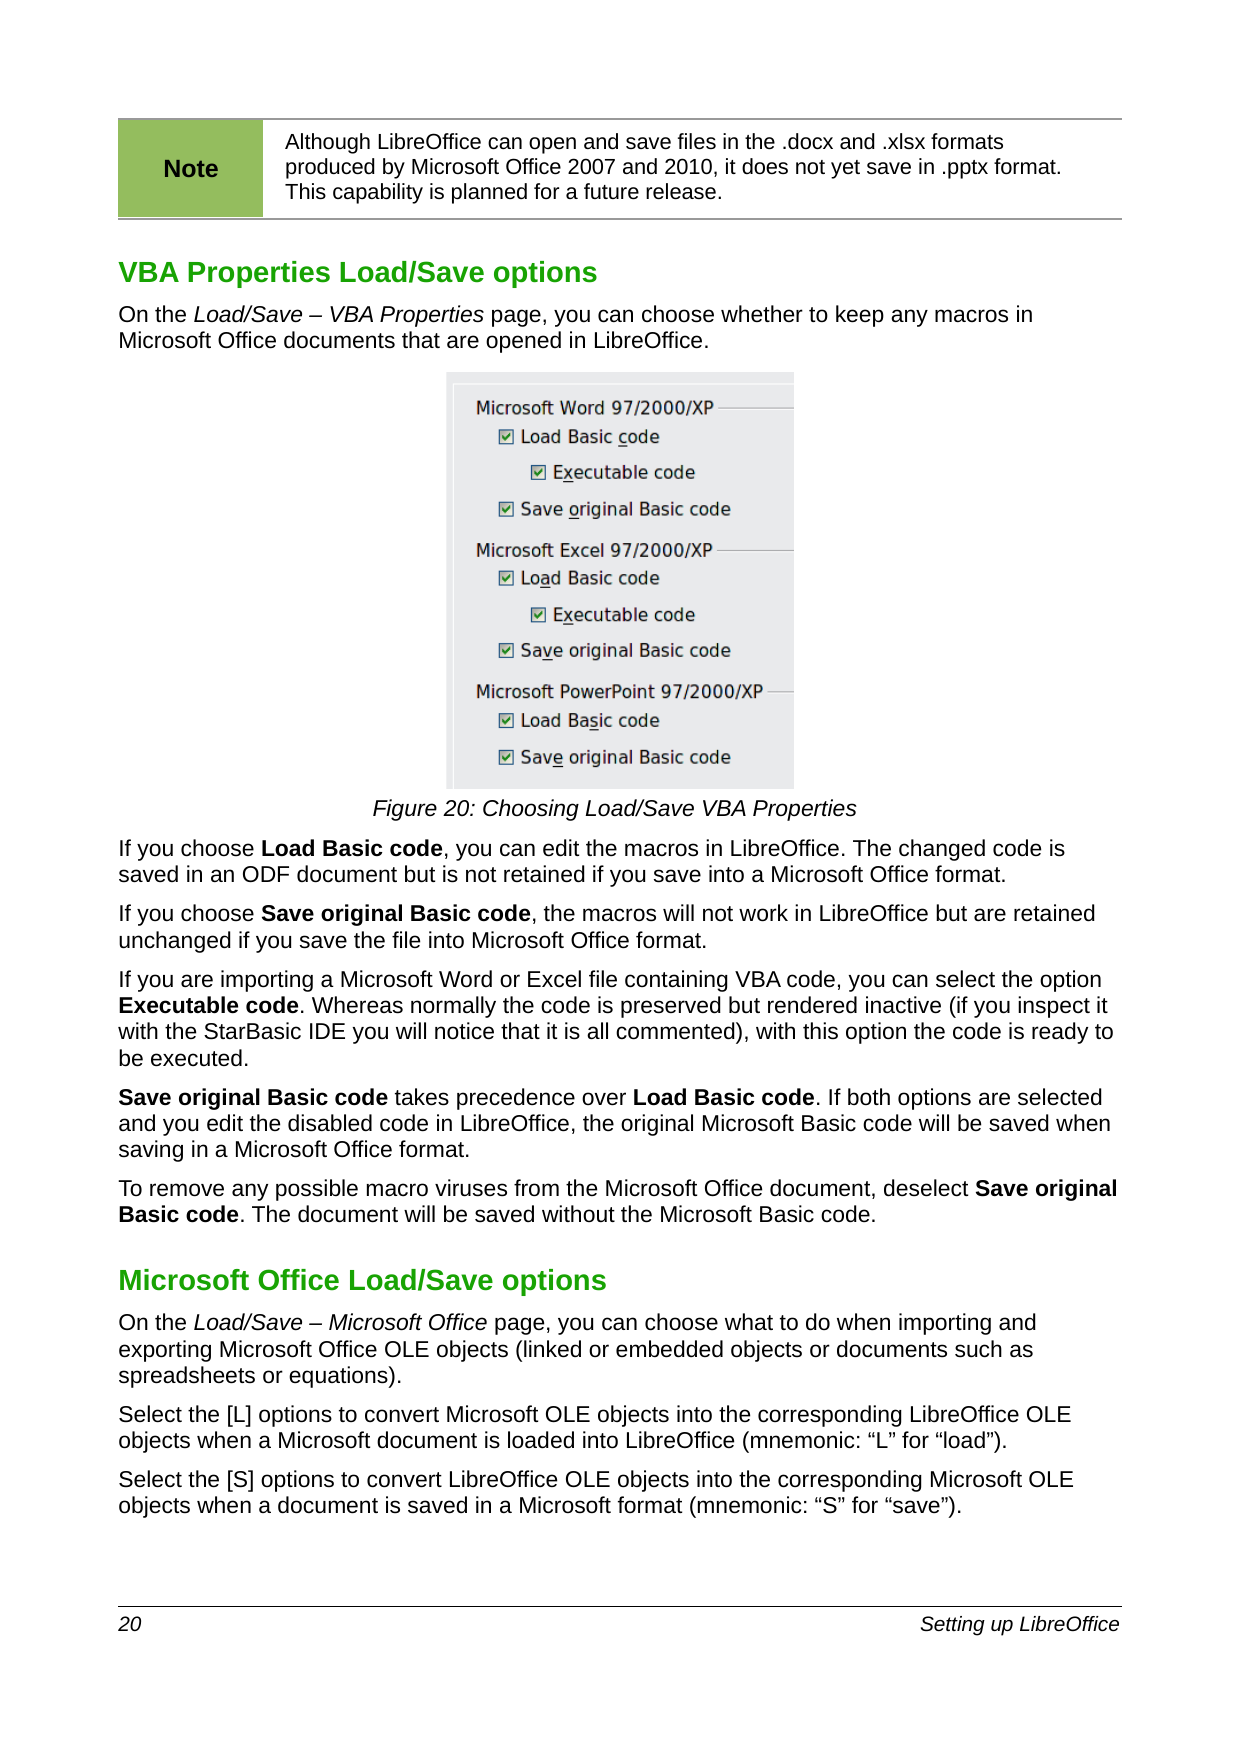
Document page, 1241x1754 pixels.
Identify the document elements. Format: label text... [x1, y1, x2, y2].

picture [446, 372, 794, 789]
subtitle Microsoft Office Load/Save options [118, 1263, 1122, 1297]
subtitle VBA Properties Load/Save options [118, 255, 1122, 288]
table_header Note [118, 120, 263, 217]
text On the Load/Save – Microsoft Office page, you can choose what to do when importing and exporting Microsoft Office OLE objects (linked or embedded objects or documents such as spreadsheets or equations). [118, 1309, 1122, 1388]
table_header Although LibreOffice can open and save files in the .docx and .xlsx formats produced by Microsoft Office 2007 and 2010, it does not yet save in .pptx format. This capability is planned for a future release. [264, 120, 1122, 217]
text Figure 20: Choosing Load/Save VBA Properties [372, 795, 868, 822]
text Save original Basic code takes precedence over Load Basic code. If both options are selected and you edit the disabled code in LibreOffice, the original Microsoft Basic code will be saved when saving in a Microsoft Office format. [118, 1083, 1122, 1162]
text If you are importing a Microsoft Word or Excel file containing VBA code, you can select the option Executable code. Whereas normally the code is preserved but rendered inactive (if you inspect it with the StarBasic IDE you will notice that it is all commented), with this option the code is ready to be executed. [118, 966, 1122, 1071]
text If you choose Load Basic code, you can edit the macros in LibreOffice. The changed code is saved in an ODF document but is not retained if you save into a Microsoft Office format. [118, 835, 1122, 888]
text On the Load/Save – VBA Properties page, you can choose whether to keep any macros in Microsoft Office documents that are opened in LibreOffice. [118, 301, 1122, 354]
text If you choose Save original Basic code, the macros will not work in LibreOffice but are retained unchanged if you save the file into Microsoft Office format. [118, 900, 1122, 953]
text To remove any possible macro viruses from the Microsoft Office document, deselect Save original Basic code. The document will be saved without the Microsoft Basic code. [118, 1175, 1122, 1228]
text Select the [L] options to convert Microsoft OLE objects into the corresponding LibreOffice OLE objects when a Microsoft document is loaded into LibreOffice (mnemonic: “L” for “load”). [118, 1401, 1122, 1453]
text Select the [S] options to convert LibreOffice OLE objects into the corresponding Microsoft OLE objects when a document is saved in a Microsoft format (mnemonic: “S” for “save”). [118, 1466, 1122, 1519]
